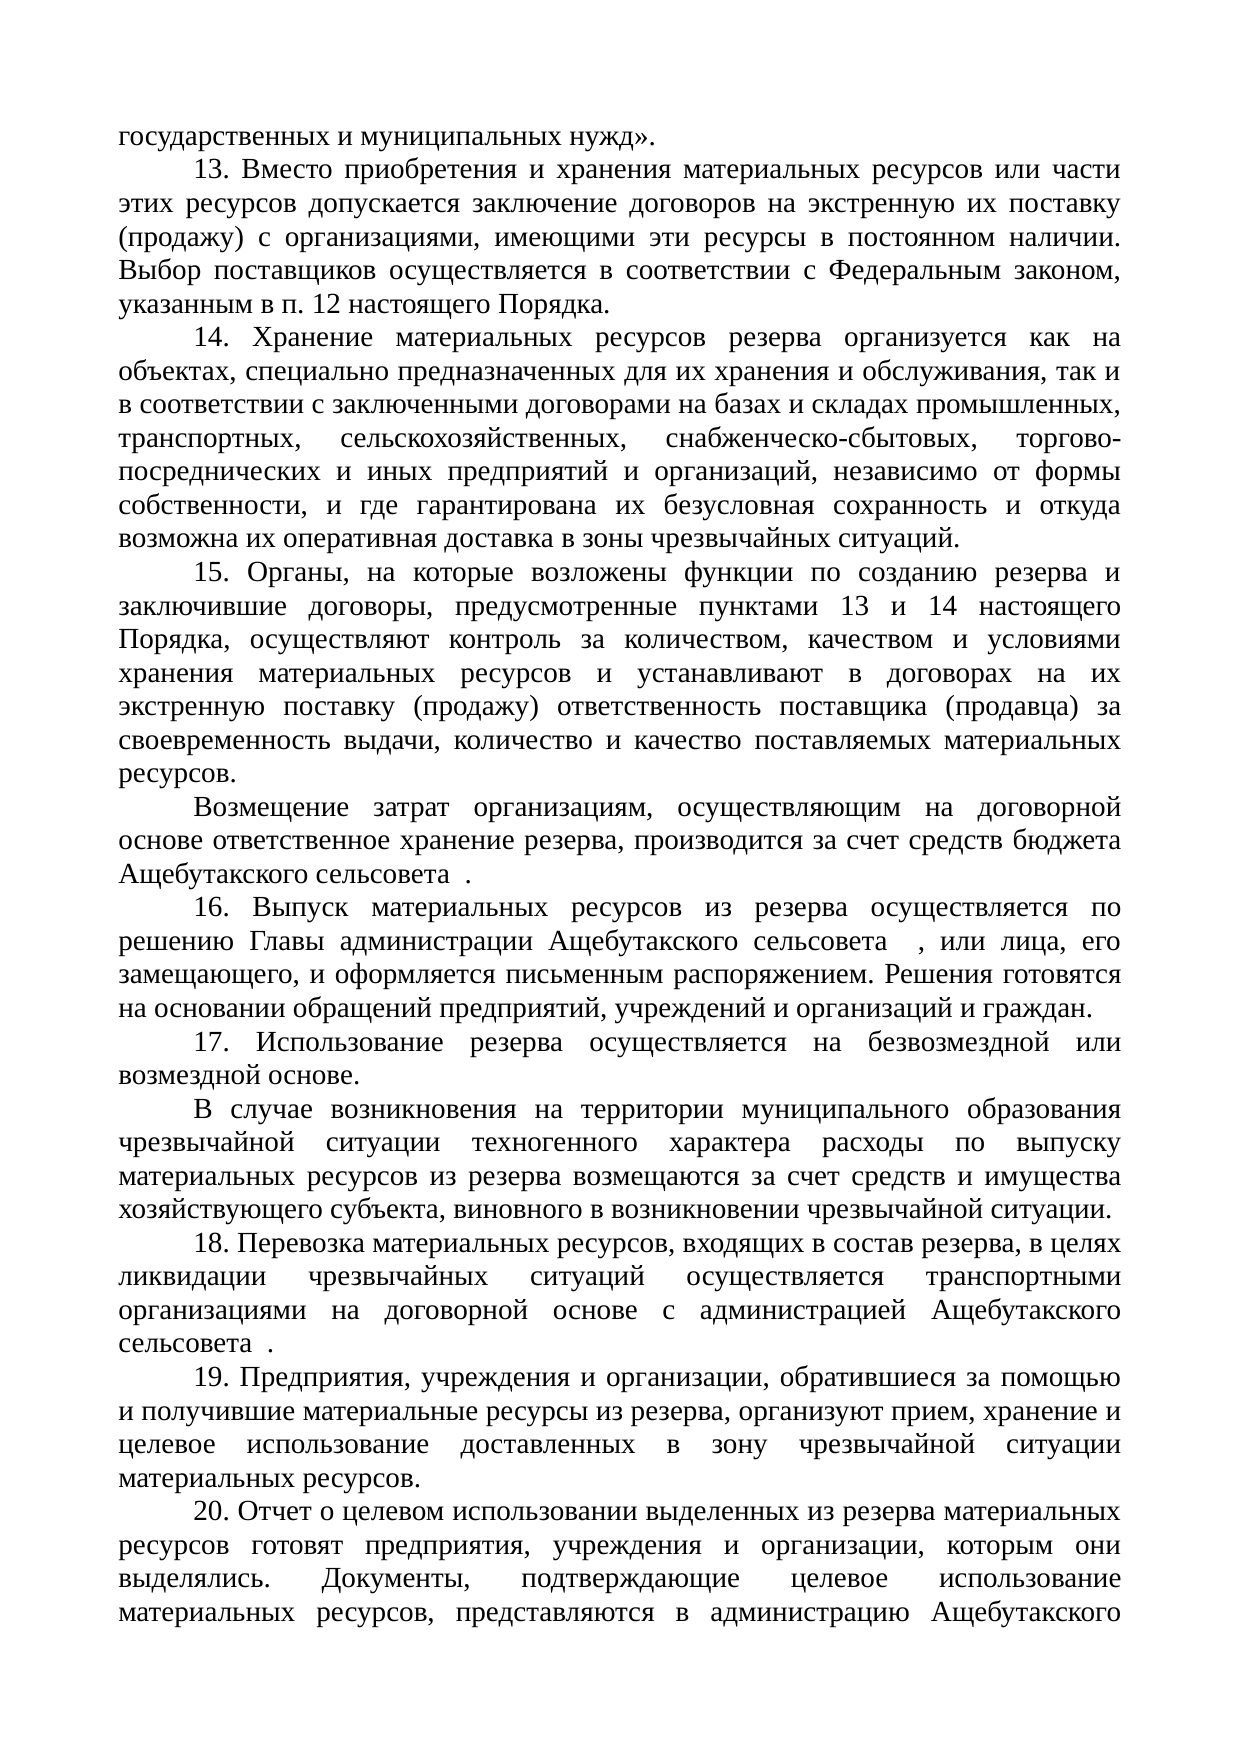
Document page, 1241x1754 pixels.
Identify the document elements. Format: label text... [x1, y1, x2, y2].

text 13. Вместо приобретения и хранения материальных ресурсов или части этих ресурсов допускается заключение договоров на экстренную их поставку (продажу) с организациями, имеющими эти ресурсы в постоянном наличии. Выбор поставщиков осуществляется в соответствии с Федеральным законом, указанным в п. 12 настоящего Порядка. [118, 152, 1122, 319]
text В случае возникновения на территории муниципального образования чрезвычайной ситуации техногенного характера расходы по выпуску материальных ресурсов из резерва возмещаются за счет средств и имущества хозяйствующего субъекта, виновного в возникновении чрезвычайной ситуации. [118, 1091, 1122, 1225]
text 15. Органы, на которые возложены функции по созданию резерва и заключившие договоры, предусмотренные пунктами 13 и 14 настоящего Порядка, осуществляют контроль за количеством, качеством и условиями хранения материальных ресурсов и устанавливают в договорах на их экстренную поставку (продажу) ответственность поставщика (продавца) за своевременность выдачи, количество и качество поставляемых материальных ресурсов. [118, 554, 1122, 789]
text 14. Хранение материальных ресурсов резерва организуется как на объектах, специально предназначенных для их хранения и обслуживания, так и в соответствии с заключенными договорами на базах и складах промышленных, транспортных, сельскохозяйственных, снабженческо-сбытовых, торгово-посреднических и иных предприятий и организаций, независимо от формы собственности, и где гарантирована их безусловная сохранность и откуда возможна их оперативная доставка в зоны чрезвычайных ситуаций. [118, 319, 1122, 554]
text 18. Перевозка материальных ресурсов, входящих в состав резерва, в целях ликвидации чрезвычайных ситуаций осуществляется транспортными организациями на договорной основе с администрацией Ащебутакского сельсовета . [118, 1225, 1122, 1359]
text 19. Предприятия, учреждения и организации, обратившиеся за помощью и получившие материальные ресурсы из резерва, организуют прием, хранение и целевое использование доставленных в зону чрезвычайной ситуации материальных ресурсов. [118, 1359, 1122, 1493]
text 16. Выпуск материальных ресурсов из резерва осуществляется по решению Главы администрации Ащебутакского сельсовета , или лица, его замещающего, и оформляется письменным распоряжением. Решения готовятся на основании обращений предприятий, учреждений и организаций и граждан. [118, 889, 1122, 1024]
text государственных и муниципальных нужд». [118, 118, 1122, 152]
text 17. Использование резерва осуществляется на безвозмездной или возмездной основе. [118, 1024, 1122, 1091]
text 20. Отчет о целевом использовании выделенных из резерва материальных ресурсов готовят предприятия, учреждения и организации, которым они выделялись. Документы, подтверждающие целевое использование материальных ресурсов, представляются в администрацию Ащебутакского [118, 1493, 1122, 1627]
text Возмещение затрат организациям, осуществляющим на договорной основе ответственное хранение резерва, производится за счет средств бюджета Ащебутакского сельсовета . [118, 789, 1122, 889]
